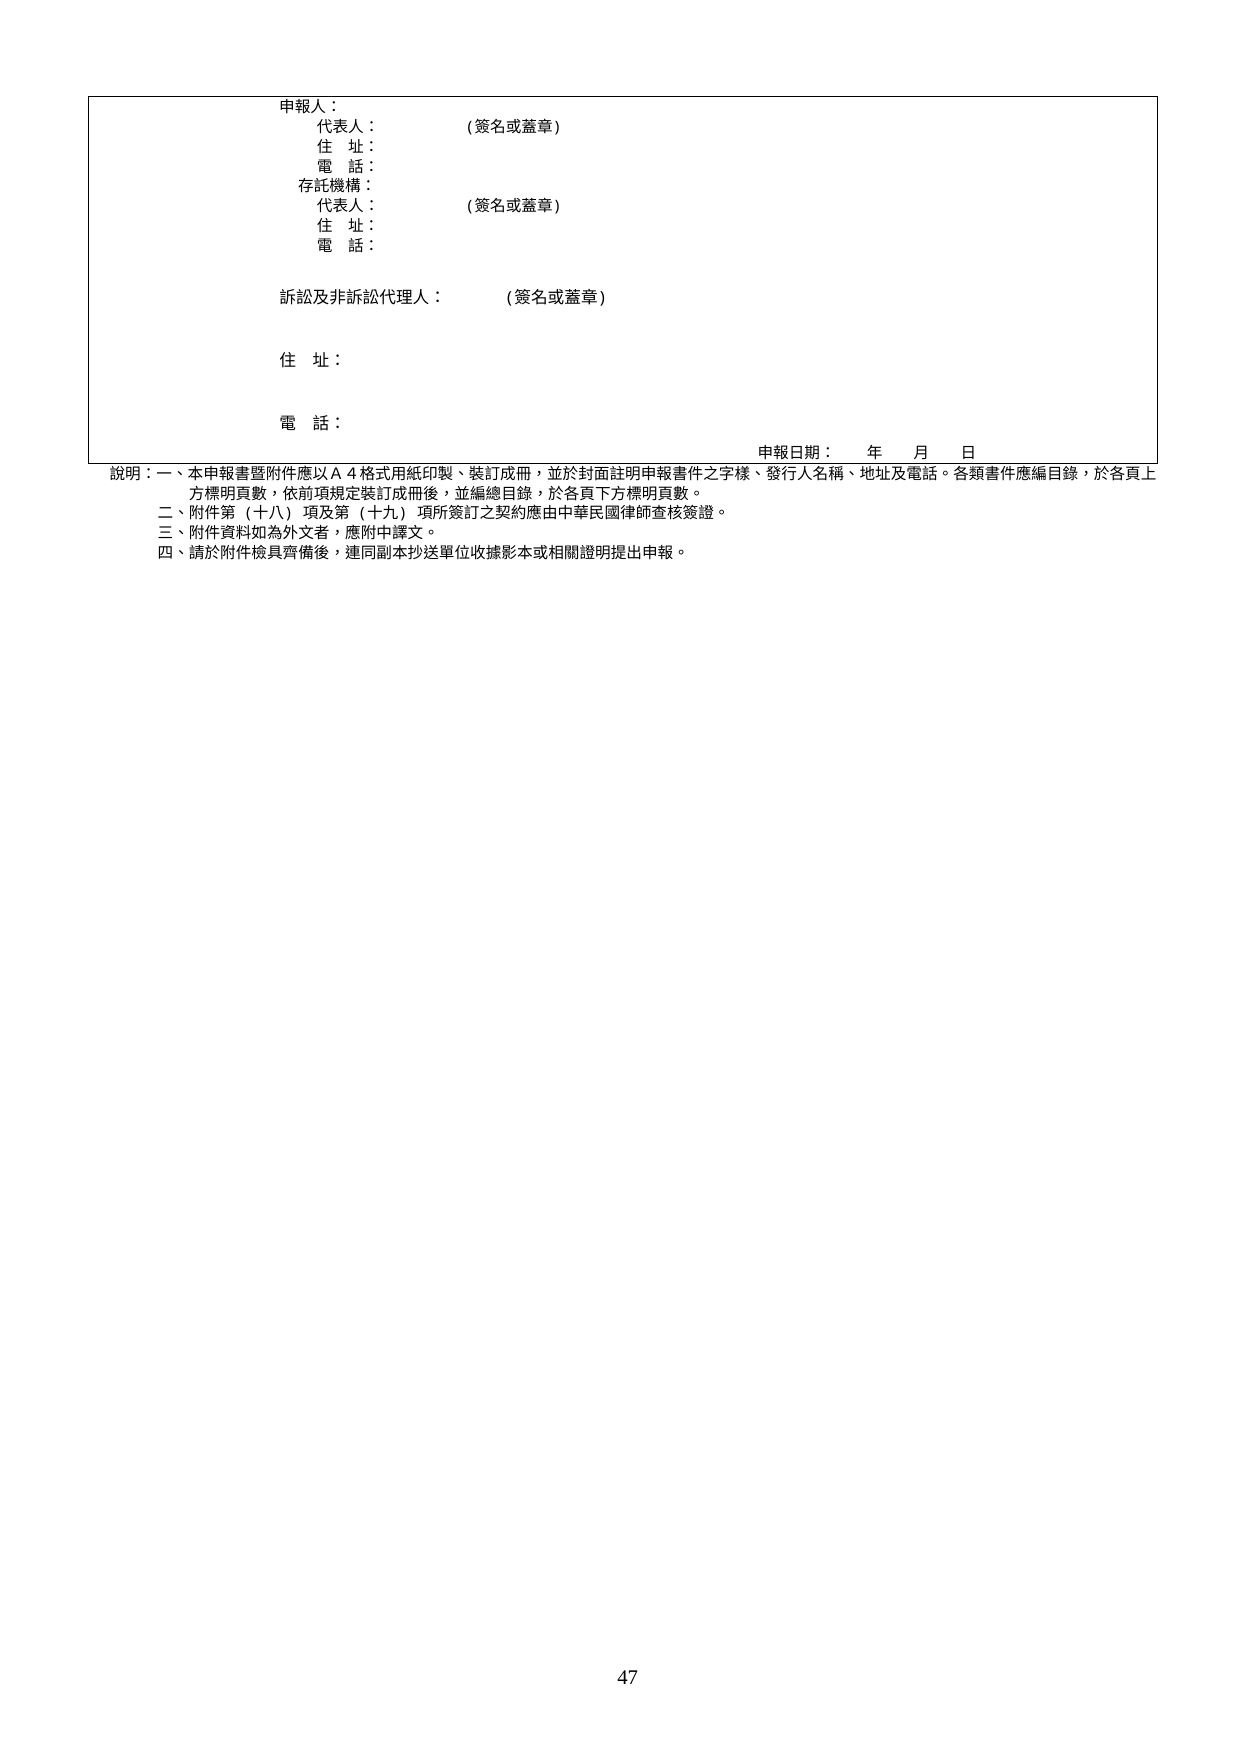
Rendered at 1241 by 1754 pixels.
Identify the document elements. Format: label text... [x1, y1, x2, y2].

text 說明：一、本申報書暨附件應以Ａ４格式用紙印製、裝訂成冊，並於封面註明申報書件之字樣、發行人名稱、地址及電話。各類書件應編目錄，於各頁上方標明頁數，依前項規定裝訂成冊後，並編總目錄，於各頁下方標明頁數。 [100, 463, 1166, 503]
text 四、請於附件檢具齊備後，連同副本抄送單位收據影本或相關證明提出申報。 [89, 543, 1166, 562]
text 三、附件資料如為外文者，應附中譯文。 [89, 523, 1166, 543]
text 二、附件第 (十八) 項及第 (十九) 項所簽訂之契約應由中華民國律師查核簽證。 [89, 503, 1166, 523]
table_cell 申報人： 代表人： (簽名或蓋章) 住 址： 電 話： 存託機構： 代表人： (簽名或蓋章) 住 址： 電 話： 訴訟及非訴訟代理人： (簽名或蓋章) 住 址： 電 話： 申報日期： 年 月 日 [89, 97, 1157, 462]
